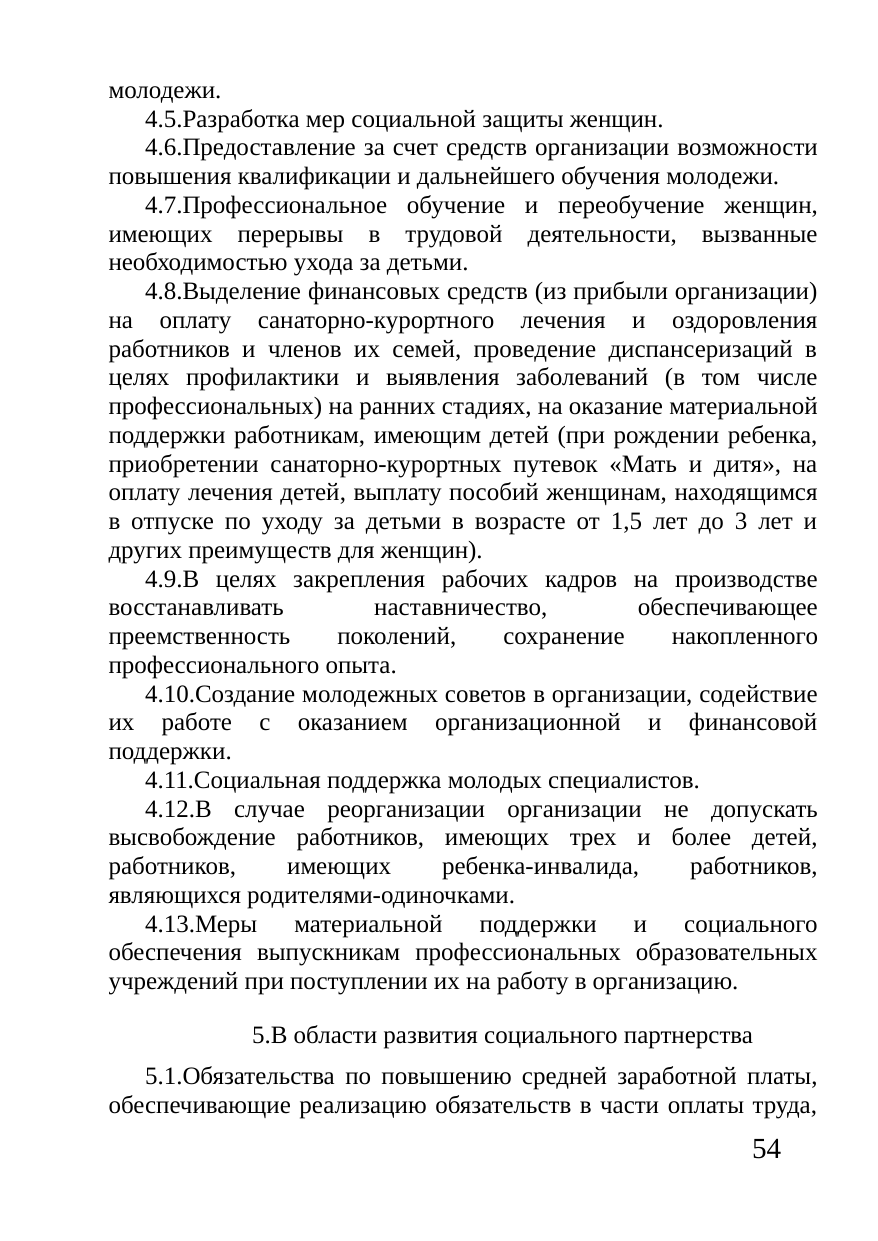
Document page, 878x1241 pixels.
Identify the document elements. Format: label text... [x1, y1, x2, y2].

table_cell Е.П. Луганцев Л.Г. Опрышко Н.А. Галимов Приложение № 1 к районному трехстороннему (территориальному) соглашению между Администрацией Октябрьского района, общественным Советом по координации деятельности профсоюзных организаций Октябрьского района и Межотраслевым объединением работодателей Октябрьского района на 2014-2016 годы Основные социально-экономические индикаторы уровня жизни населения Октябрьского района * * Основные социально-экономические индикаторы уровня жизни населения Октябрьского района на 2014-2016 годы могут быть уточнены с учетом итогов социально-экономического развития Ростовской области и Октябрьского района, изменений, внесенных в распоряжение Правительства Ростовской области от 22.08.2013 № 338 «О прогнозе социально-экономического развития Ростовской области на 2014-2016 годы». РЕКОМЕНДАЦИИ районной трехсторонней комиссии по регулированию социально-трудовых отношений по содержанию и структуре коллективных договоров и соглашений В целях повышения роли и значения коллективных договоров в организациях и соглашений, заключаемых на всех уровнях социального партнерства в Октябрьском районе, районная трехсторонняя комиссия по регулированию социально-трудовых соглашений рекомендует в ходе коллективных переговоров по заключению коллективных договоров и соглашений включать взаимные обязательства работников и работодателя в лице их представителей по следующим вопросам. 1. В области заработной платы, доходов и социальной защищенности работников Установление оптимального соотношения тарифной и надтарифной части в структуре заработной платы работников, доли фонда оплаты труда в объеме полученного дохода (прибыли), доли фонда оплаты труда в себестоимости продукции (услуг). Установление доли тарифной части в заработной плате работника в размере не менее 70 процентов. Увеличение минимальной заработной платы в организациях негосударственного сектора экономики не ниже 1,2 величины прожиточного минимума, установленной для трудоспособного населения Ростовской области за IV квартал предшествующего года, с применением повышающего коэффициента, устанавливаемого ежегодно районной трехсторонней комиссией. Установление размеров тарифной ставки 1 разряда, минимального размера оклада (должностного оклада) на предприятиях внебюджетного сектора экономики не ниже установленных в отраслевых соглашениях. Индексация заработной платы в размере не ниже темпов роста потребительских цен. Соблюдение соотношения в уровнях оплаты труда не более чем 1: 6 среди 10 процентов работников с наиболее высокой заработной платой и 10 процентов – с наиболее низкой заработной платой. Предоставление вышедшим на пенсию работникам и их семьям возможности пользоваться социальными услугами и объектами социально-культурного назначения организации. Меры по совершенствованию систем нормирования труда в целях обеспечения справедливой оплаты за вложенный труд. Сроки выплаты заработной платы. Оплата работникам за счет средств работодателя пособия по временной нетрудоспособности (вследствие болезни или травмы, за исключением несчастных случаев на производстве) в соответствии с действующим законодательством. Размер и порядок выплат компенсационного и стимулирующего характера сверх установленных Трудовым кодексом Российской Федерации. Средства на социальную поддержку работников и членов их семей, в том числе на проезд, жилищно-коммунальные услуги, питание, приобретение (строительство) жилья, оздоровление и другое. Обязательства по конкретной поддержке работающих инвалидов, а также работников, имеющих в составе семей лиц с ограничениями жизнедеятельности. Отчисление средств на негосударственное пенсионное обеспечение и добровольное медицинское страхование работающих и членов их семей. Недопущение нецелевого использования средств, предназначенных на оплату труда. Представление профсоюзам необходимой информации по формированию и расходованию фонда оплаты труда. Создание условий для обеспечения жилыми помещениями работников, состоящих на учете и нуждающихся в улучшении жилищных условий по месту работы, за счет средств работодателя, в том числе с возможным долевым участием работников. Установление за счет собственных средств дополнительных мер социальной поддержки при выходе на пенсию работникам, имеющим трудовые заслуги и длительный стаж работы в организации. При заключении договоров об организации учебной и производственной практики с образовательными организациями профессионального образования оплату труда обучающихся, студентов в период практики производить в зависимости от сложности, количества, качества и условий выполняемой работы. Не включение в размер минимальной заработной платы оплаты труда за работу в ночное время (статья 154 Трудового кодекса Российской Федерации). В области содействия занятости и кадрового обеспечения организаций Конкретные меры по созданию и функционированию систем внутрифирменной подготовки и переподготовки кадров в соответствии с требованиями рынка труда, предусмотрев на эти цели необходимые средства. Создание необходимых условий для подготовки, переобучения и повышения квалификации работников, в том числе намечаемых к увольнению, предоставления высвобождаемым работникам льгот и компенсаций сверх установленных законодательством Российской Федерации. Мероприятия по созданию условий для трудовой деятельности инвалидов, граждан предпенсионного и пенсионного возраста, женщин, совмещающих воспитание детей с трудовой занятостью, а также применению дистанционных и гибких форм занятости (неполный рабочий день, неделя) к данной категории работников. Финансирование мероприятий, направленных на: повышение квалификации и профессионального уровня персонала, в том числе в рамках Государственного плана подготовки управленческих кадров для организаций народного хозяйства Российской Федерации; переподготовку работников, увольняемых до наступления срока расторжения трудового договора, предоставление им льгот и компенсаций сверх установленных законодательством Российской Федерации; повышение квалификации и профессионального уровня специалистов кадровых служб; разработку и реализацию программ наставничества и адаптации молодых работников на производстве; укрепление материально-технической базы государственных профессиональных образовательных организаций и организаций, осуществляющих профессиональное обучение. Проведение мероприятий по переподготовке высвобождаемых работников за счет средств организаций конкурентоспособным на рынке труда профессиям. Согласование с первичными профсоюзными организациями вопроса привлечения иностранных работников в организацию. В области охраны труда и экологической безопасности Повышение уровня технической и экологической безопасности производств, проведение аттестации рабочих мест, сокращение рабочих мест с вредными условиями труда и других мероприятий по улучшению условий и охраны труда. Предоставление оплачиваемого рабочего времени уполномоченным (доверенным) лицам по охране труда профсоюзов для выполнения возложенных на них обязанностей и поощрения за осуществление общественного контроля. Осуществление дополнительного добровольного страхования работников от несчастных случаев на производстве и профессиональных заболеваний работающих во вредных и (или) опасных условиях труда или подверженных повышенному риску возникновения профессиональных заболеваний и несчастных случаев на производстве. Включение в существующие программы обучения по охране труда мероприятий по организации обучения руководителей и специалистов по вопросам противодействия ВИЧ-СПИДу на рабочих местах. Финансирование мероприятий по улучшению условий и охраны труда, в том числе аттестации рабочих мест по условиям труда. Ответственность работодателя за состоянием здоровья работников. В области социальной и правовой защиты молодежи, укрепления семьи, заботы о материнстве и детстве Обеспечение гарантий и расширение прав молодежи и женщин на обучение, труд, достойную заработную плату, участие в управлении производством, на отдых. Установление льгот и преимуществ для женщин, имеющих детей в возрасте до 18 лет, сверх установленных законами, иными нормативными правовыми актами, в том числе предоставление дополнительных оплачиваемых выходных дней матерям, имеющим двух и более детей. Выделение рабочих мест с неполной занятостью, с гибкими формами работы, со свободным графиком, с надомным видом труда для обеспечения совмещения женщинами обязанностей по воспитанию детей с трудовой занятостью. Разработка положений по работе с молодежью, в том числе направленные на предоставление мер социальной защиты молодежи. Разработка мер социальной защиты женщин. Предоставление за счет средств организации возможности повышения квалификации и дальнейшего обучения молодежи. Профессиональное обучение и переобучение женщин, имеющих перерывы в трудовой деятельности, вызванные необходимостью ухода за детьми. Выделение финансовых средств (из прибыли организации) на оплату санаторно-курортного лечения и оздоровления работников и членов их семей, проведение диспансеризаций в целях профилактики и выявления заболеваний (в том числе профессиональных) на ранних стадиях, на оказание материальной поддержки работникам, имеющим детей (при рождении ребенка, приобретении санаторно-курортных путевок «Мать и дитя», на оплату лечения детей, выплату пособий женщинам, находящимся в отпуске по уходу за детьми в возрасте от 1,5 лет до 3 лет и других преимуществ для женщин). В целях закрепления рабочих кадров на производстве восстанавливать наставничество, обеспечивающее преемственность поколений, сохранение накопленного профессионального опыта. Создание молодежных советов в организации, содействие их работе с оказанием организационной и финансовой поддержки. Социальная поддержка молодых специалистов. В случае реорганизации организации не допускать высвобождение работников, имеющих трех и более детей, работников, имеющих ребенка-инвалида, работников, являющихся родителями-одиночками. Меры материальной поддержки и социального обеспечения выпускникам профессиональных образовательных учреждений при поступлении их на работу в организацию. В области развития социального партнерства Обязательства по повышению средней заработной платы, обеспечивающие реализацию обязательств в части оплаты труда, установленных настоящим Соглашением. Администрации Октябрьского района формировать трехсторонние комиссии по регулированию социально-трудовых отношений и заключать районное трехстороннее соглашение с привлечением глав городского и сельских поселений, расположенных на территории района. Разработка предложений по реализации прав работников на участие в управлении организацией. За счет средств работодателя предоставление дополнительных льгот и гарантий уполномоченным (доверенным) лицам по охране труда профессиональных союзов, в том числе не менее 4 часов в неделю для осуществления общественного контроля с сохранением места работы (должности), среднего заработка и ежегодного дополнительного оплаченного отпуска на срок не менее 3 календарных дней. За председателем первичной профсоюзной организации или его заместителем предоставление права участия в оперативных совещаниях и заседаниях правления организации с правом совещательного голоса в соответствии с уставными документами или коллективным договором. [60, 75, 829, 1119]
